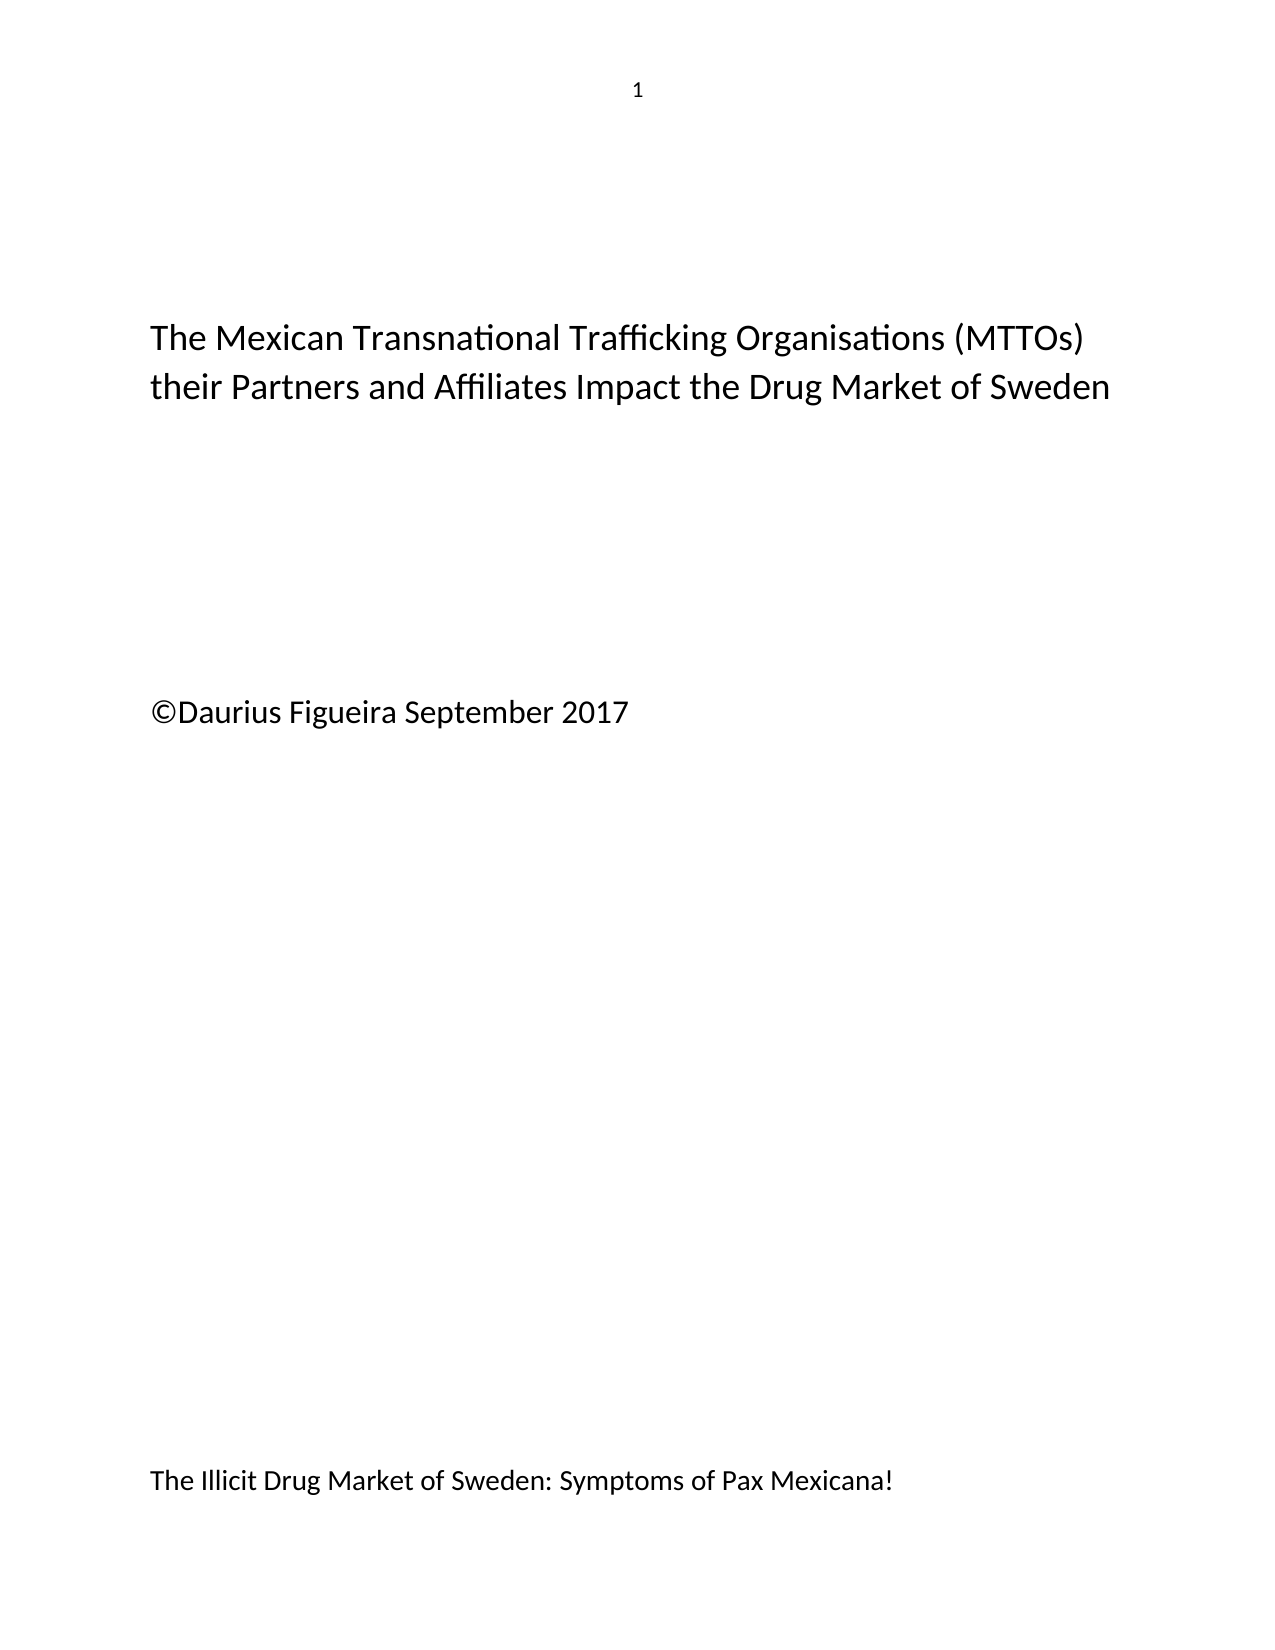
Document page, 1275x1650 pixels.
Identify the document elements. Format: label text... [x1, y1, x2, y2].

text ©Daurius Figueira September 2017 [150, 691, 1125, 732]
text The Mexican Transnational Trafficking Organisations (MTTOs) their Partners and Affiliates Impact the Drug Market of Sweden [150, 314, 1125, 409]
text The Illicit Drug Market of Sweden: Symptoms of Pax Mexicana! [150, 1462, 1125, 1498]
